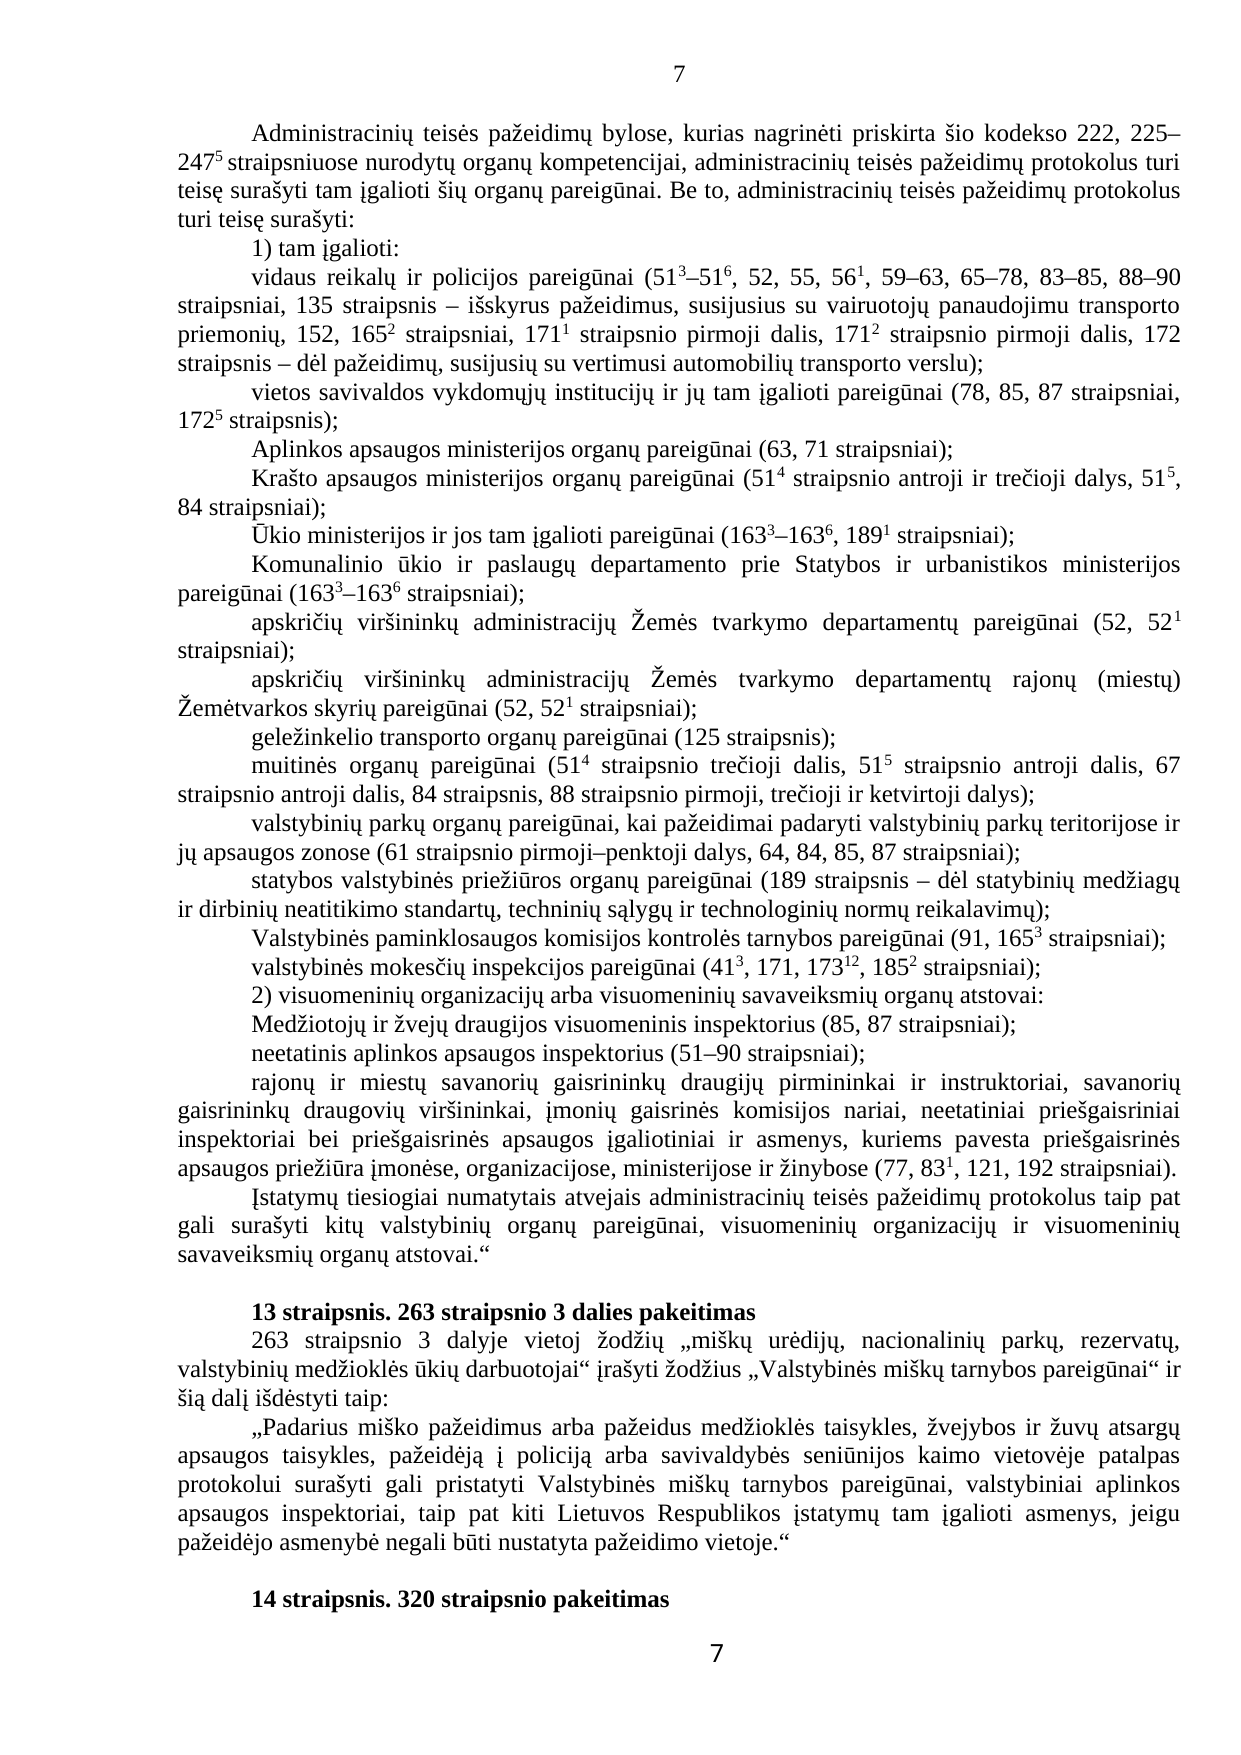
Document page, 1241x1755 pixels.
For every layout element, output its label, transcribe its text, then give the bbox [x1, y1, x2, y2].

text vidaus reikalų ir policijos pareigūnai (513–516, 52, 55, 561, 59–63, 65–78, 83–85, 88–90 straipsniai, 135 straipsnis – išskyrus pažeidimus, susijusius su vairuotojų panaudojimu transporto priemonių, 152, 1652 straipsniai, 1711 straipsnio pirmoji dalis, 1712 straipsnio pirmoji dalis, 172 straipsnis – dėl pažeidimų, susijusių su vertimusi automobilių transporto verslu); [177, 262, 1181, 377]
text Administracinių teisės pažeidimų bylose, kurias nagrinėti priskirta šio kodekso 222, 225–2475 straipsniuose nurodytų organų kompetencijai, administracinių teisės pažeidimų protokolus turi teisę surašyti tam įgalioti šių organų pareigūnai. Be to, administracinių teisės pažeidimų protokolus turi teisę surašyti: [177, 118, 1181, 233]
text apskričių viršininkų administracijų Žemės tvarkymo departamentų rajonų (miestų) Žemėtvarkos skyrių pareigūnai (52, 521 straipsniai); [177, 664, 1181, 722]
text Valstybinės paminklosaugos komisijos kontrolės tarnybos pareigūnai (91, 1653 straipsniai); [177, 923, 1181, 952]
text rajonų ir miestų savanorių gaisrininkų draugijų pirmininkai ir instruktoriai, savanorių gaisrininkų draugovių viršininkai, įmonių gaisrinės komisijos nariai, neetatiniai priešgaisriniai inspektoriai bei priešgaisrinės apsaugos įgaliotiniai ir asmenys, kuriems pavesta priešgaisrinės apsaugos priežiūra įmonėse, organizacijose, ministerijose ir žinybose (77, 831, 121, 192 straipsniai). [177, 1067, 1181, 1182]
text valstybinių parkų organų pareigūnai, kai pažeidimai padaryti valstybinių parkų teritorijose ir jų apsaugos zonose (61 straipsnio pirmoji–penktoji dalys, 64, 84, 85, 87 straipsniai); [177, 808, 1181, 866]
text geležinkelio transporto organų pareigūnai (125 straipsnis); [177, 722, 1181, 751]
text valstybinės mokesčių inspekcijos pareigūnai (413, 171, 17312, 1852 straipsniai); [177, 952, 1181, 981]
text statybos valstybinės priežiūros organų pareigūnai (189 straipsnis – dėl statybinių medžiagų ir dirbinių neatitikimo standartų, techninių sąlygų ir technologinių normų reikalavimų); [177, 866, 1181, 923]
text 2) visuomeninių organizacijų arba visuomeninių savaveiksmių organų atstovai: [177, 981, 1181, 1009]
text Ūkio ministerijos ir jos tam įgalioti pareigūnai (1633–1636, 1891 straipsniai); [177, 521, 1181, 549]
text apskričių viršininkų administracijų Žemės tvarkymo departamentų pareigūnai (52, 521 straipsniai); [177, 607, 1181, 664]
text Medžiotojų ir žvejų draugijos visuomeninis inspektorius (85, 87 straipsniai); [177, 1009, 1181, 1038]
text Aplinkos apsaugos ministerijos organų pareigūnai (63, 71 straipsniai); [177, 434, 1181, 463]
text 14 straipsnis. 320 straipsnio pakeitimas [177, 1584, 1181, 1613]
text neetatinis aplinkos apsaugos inspektorius (51–90 straipsniai); [177, 1038, 1181, 1067]
text „Padarius miško pažeidimus arba pažeidus medžioklės taisykles, žvejybos ir žuvų atsargų apsaugos taisykles, pažeidėją į policiją arba savivaldybės seniūnijos kaimo vietovėje patalpas protokolui surašyti gali pristatyti Valstybinės miškų tarnybos pareigūnai, valstybiniai aplinkos apsaugos inspektoriai, taip pat kiti Lietuvos Respublikos įstatymų tam įgalioti asmenys, jeigu pažeidėjo asmenybė negali būti nustatyta pažeidimo vietoje.“ [177, 1412, 1181, 1556]
text 13 straipsnis. 263 straipsnio 3 dalies pakeitimas [177, 1297, 1181, 1326]
text vietos savivaldos vykdomųjų institucijų ir jų tam įgalioti pareigūnai (78, 85, 87 straipsniai, 1725 straipsnis); [177, 377, 1181, 434]
text Įstatymų tiesiogiai numatytais atvejais administracinių teisės pažeidimų protokolus taip pat gali surašyti kitų valstybinių organų pareigūnai, visuomeninių organizacijų ir visuomeninių savaveiksmių organų atstovai.“ [177, 1182, 1181, 1268]
text Komunalinio ūkio ir paslaugų departamento prie Statybos ir urbanistikos ministerijos pareigūnai (1633–1636 straipsniai); [177, 549, 1181, 607]
text 263 straipsnio 3 dalyje vietoj žodžių „miškų urėdijų, nacionalinių parkų, rezervatų, valstybinių medžioklės ūkių darbuotojai“ įrašyti žodžius „Valstybinės miškų tarnybos pareigūnai“ ir šią dalį išdėstyti taip: [177, 1326, 1181, 1412]
text 1) tam įgalioti: [177, 233, 1181, 262]
text Krašto apsaugos ministerijos organų pareigūnai (514 straipsnio antroji ir trečioji dalys, 515, 84 straipsniai); [177, 463, 1181, 521]
text muitinės organų pareigūnai (514 straipsnio trečioji dalis, 515 straipsnio antroji dalis, 67 straipsnio antroji dalis, 84 straipsnis, 88 straipsnio pirmoji, trečioji ir ketvirtoji dalys); [177, 751, 1181, 808]
